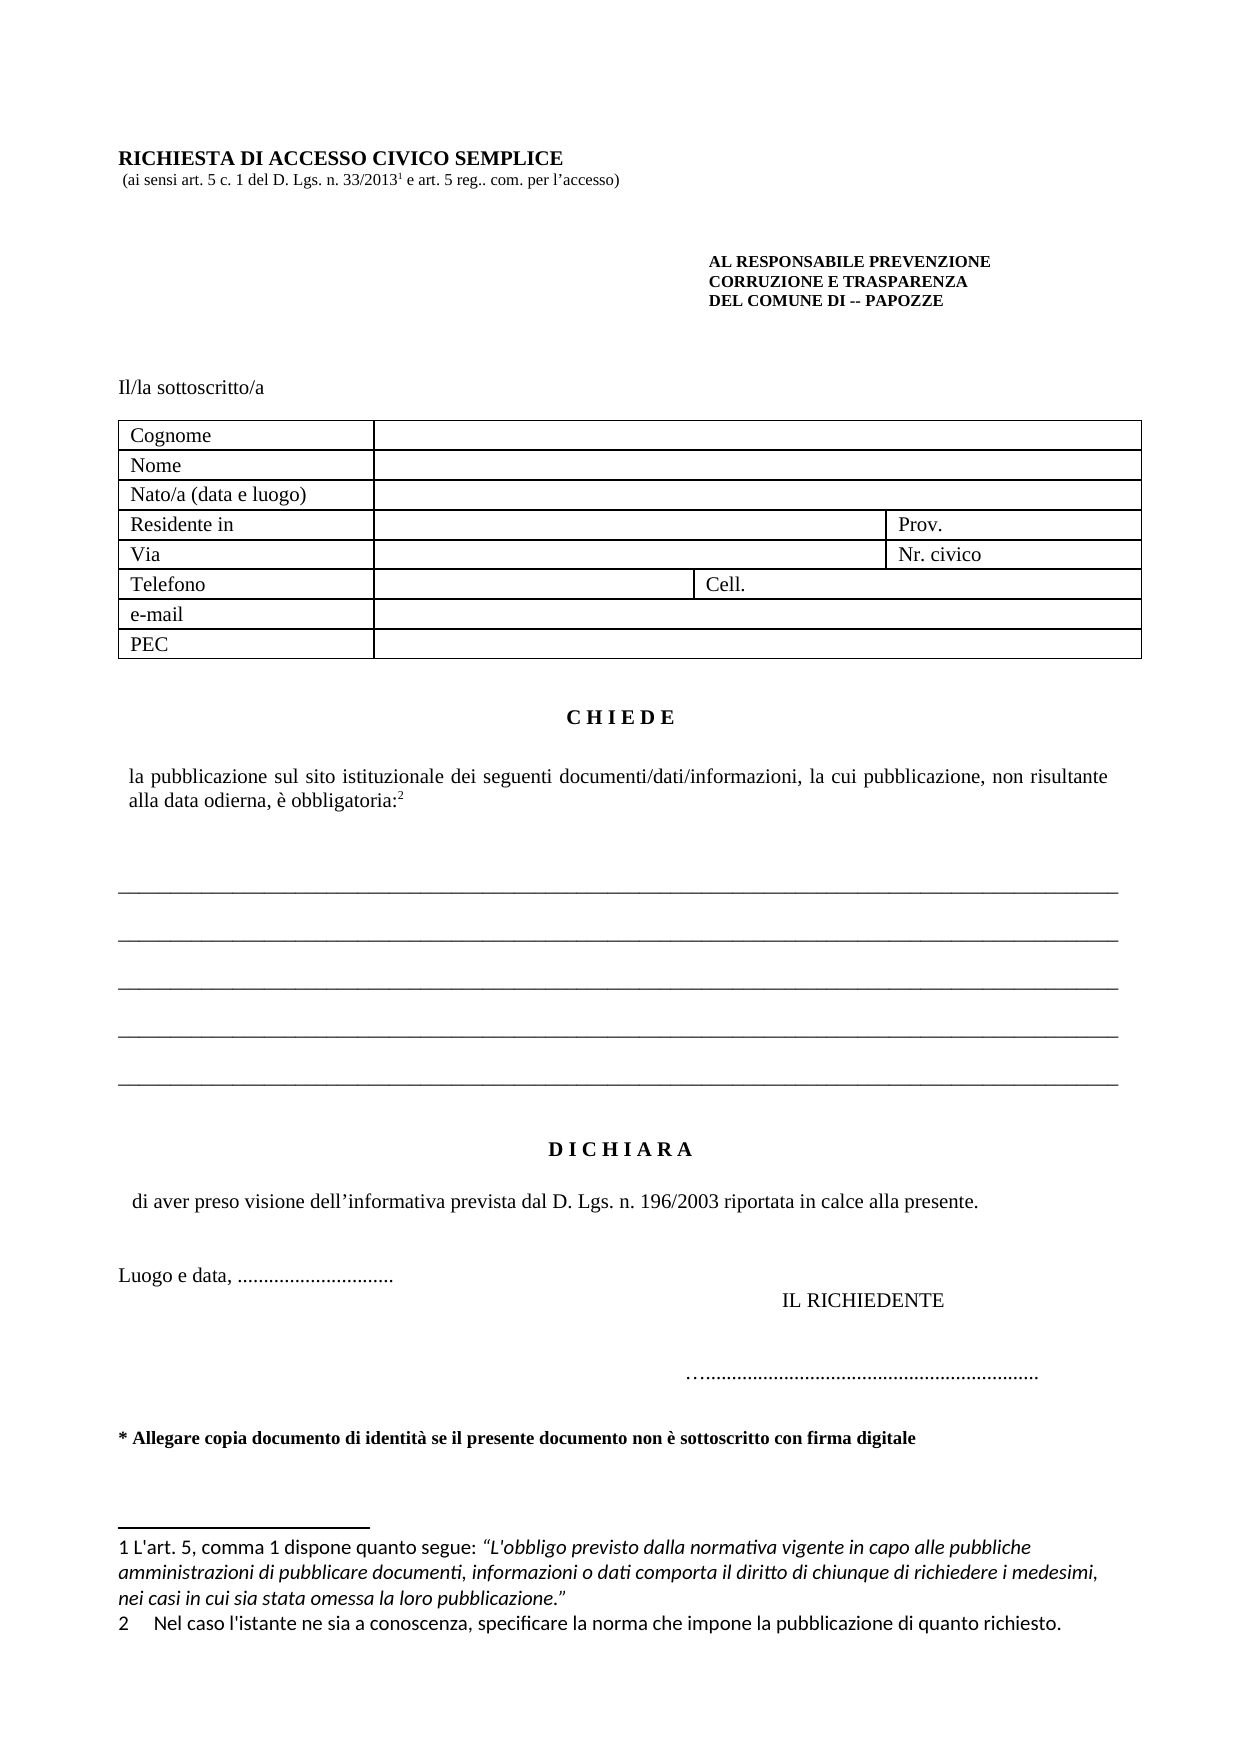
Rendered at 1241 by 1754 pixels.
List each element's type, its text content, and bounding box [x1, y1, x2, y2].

table_cell [375, 451, 1141, 479]
text * Allegare copia documento di identità se il presente documento non è sottoscritto con firma digitale [118, 1427, 1122, 1449]
text ________________________________________________________________________________________________ [118, 920, 1122, 944]
text di aver preso visione dell’informativa prevista dal D. Lgs. n. 196/2003 riportata in calce alla presente. [132, 1189, 1111, 1213]
table_cell Nato/a (data e luogo) [119, 481, 373, 509]
text Nel caso l'istante ne sia a conoscenza, specificare la norma che impone la pubblicazione di quanto richiesto. [118, 1610, 1122, 1636]
text Il/la sottoscritto/a [118, 375, 1122, 399]
table_cell Cell. [695, 570, 1141, 598]
text RICHIESTA DI ACCESSO CIVICO SEMPLICE [118, 146, 1122, 170]
text D I C H I A R A [485, 1137, 755, 1161]
text (ai sensi art. 5 c. 1 del D. Lgs. n. 33/2013 e art. 5 reg.. com. per l’accesso) [118, 170, 1122, 189]
table_cell [375, 630, 1141, 658]
table_cell [375, 570, 693, 598]
table_cell Nr. civico [887, 541, 1141, 568]
table_header Cognome [119, 421, 373, 449]
text ________________________________________________________________________________________________ [118, 872, 1122, 896]
text C H I E D E [485, 705, 755, 729]
table_cell [375, 600, 1141, 628]
table_cell [375, 481, 1141, 509]
table_cell [375, 541, 885, 568]
table_cell Telefono [119, 570, 373, 598]
text la pubblicazione sul sito istituzionale dei seguenti documenti/dati/informazioni, la cui pubblicazione, non risultante alla data odierna, è obbligatoria: [129, 764, 1109, 812]
table_cell Residente in [119, 511, 373, 539]
text L'art. 5, comma 1 dispone quanto segue: “L'obbligo previsto dalla normativa vigente in capo alle pubbliche amministrazioni di pubblicare documenti, informazioni o dati comporta il diritto di chiunque di richiedere i medesimi, nei casi in cui sia stata omessa la loro pubblicazione.” [118, 1534, 1122, 1610]
text IL RICHIEDENTE [708, 1288, 1122, 1312]
text ________________________________________________________________________________________________ [118, 1064, 1122, 1088]
text …................................................................ [118, 1360, 1122, 1384]
text ________________________________________________________________________________________________ [118, 968, 1122, 992]
text AL RESPONSABILE PREVENZIONE CORRUZIONE E TRASPARENZA [118, 252, 1110, 291]
table_cell Prov. [887, 511, 1141, 539]
table_cell e-mail [119, 600, 373, 628]
table_cell Nome [119, 451, 373, 479]
text Luogo e data, .............................. [118, 1262, 1122, 1287]
table_header [375, 421, 1141, 449]
table_cell Via [119, 541, 373, 568]
table_cell PEC [119, 630, 373, 658]
table_cell [375, 511, 885, 539]
text DEL COMUNE DI -- PAPOZZE [118, 291, 1110, 310]
text ________________________________________________________________________________________________ [118, 1016, 1122, 1040]
